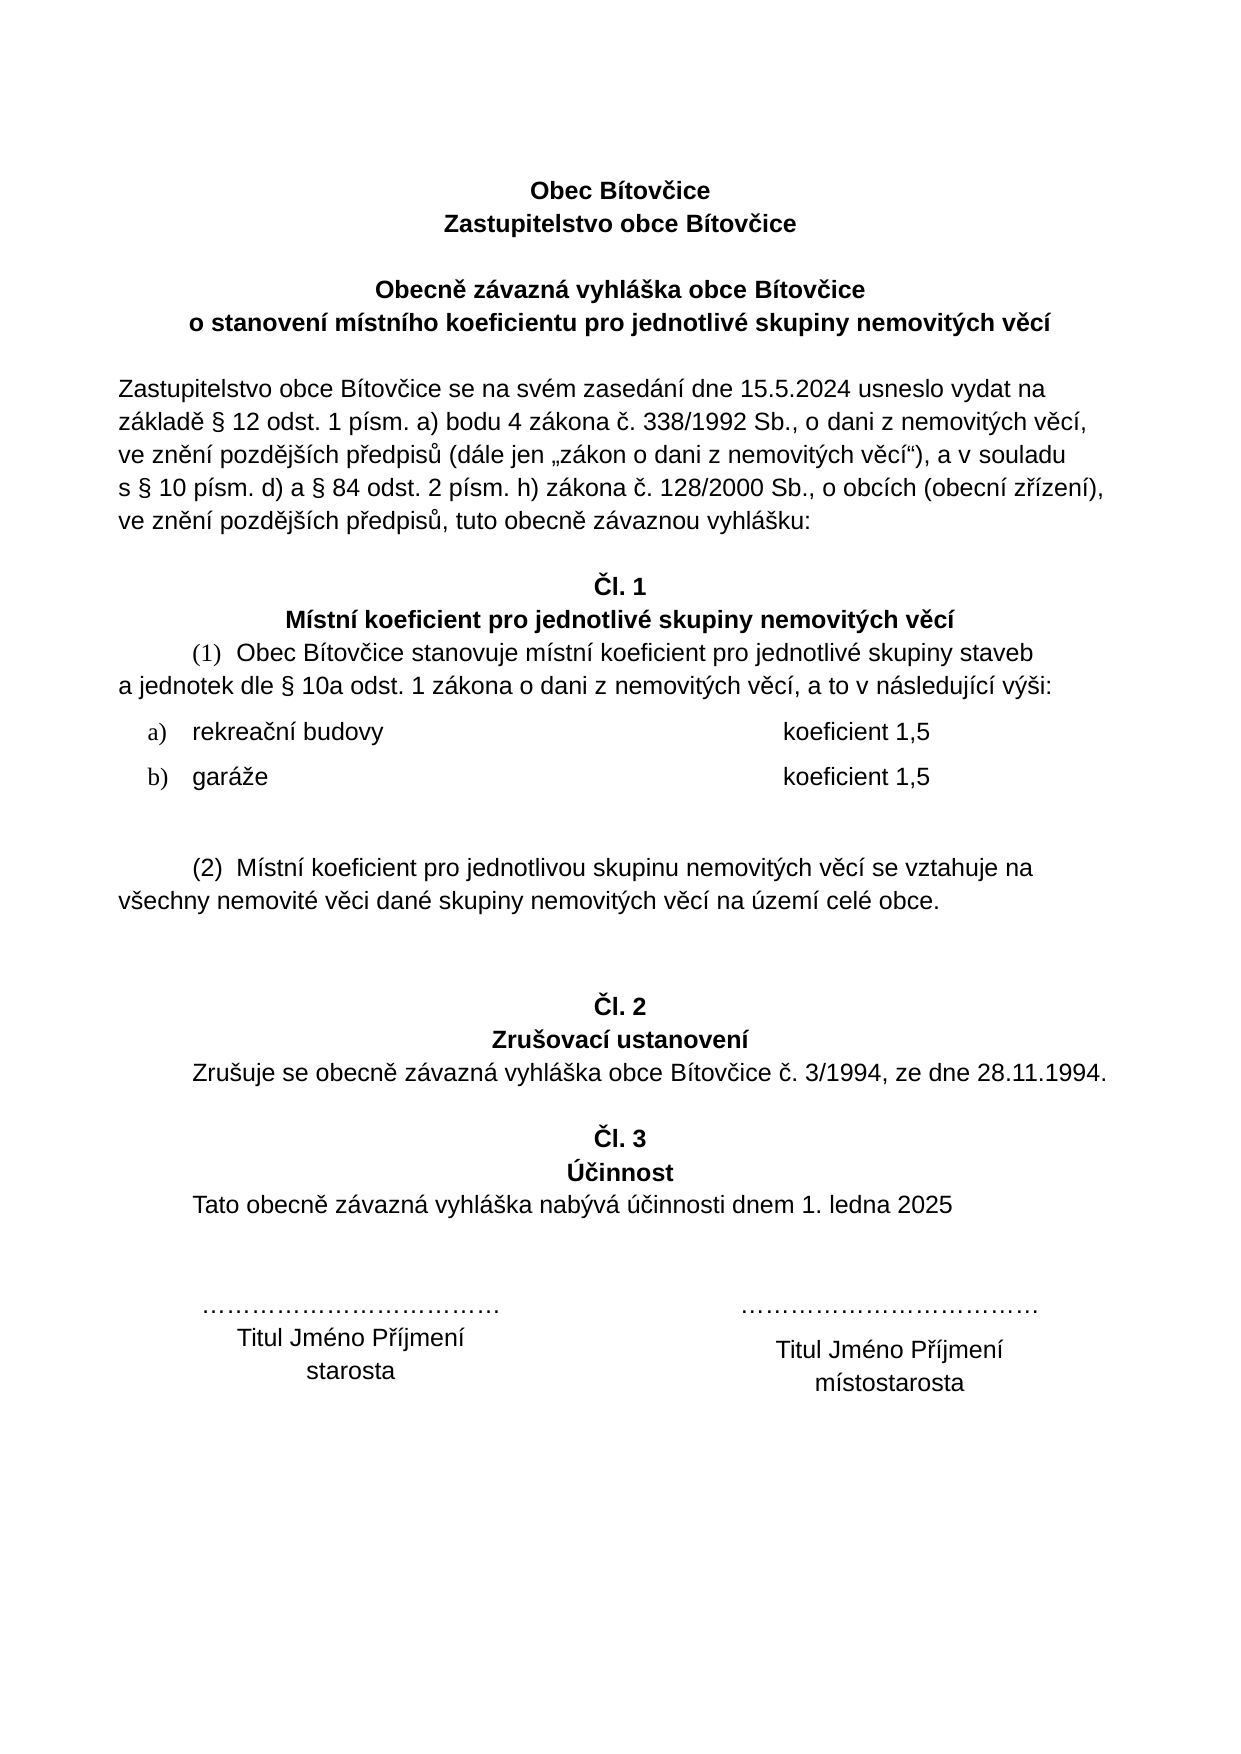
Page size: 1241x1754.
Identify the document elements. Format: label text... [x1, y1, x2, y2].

text Účinnost [118, 1157, 1122, 1186]
list Obec Bítovčice stanovuje místní koeficient pro jednotlivé skupiny staveb a jednotek dle § 10a odst. 1 zákona o dani z nemovitých věcí, a to v následující výši: [118, 638, 1122, 700]
text Zrušuje se obecně závazná vyhláška obce Bítovčice č. 3/1994, ze dne 28.11.1994. [118, 1058, 1122, 1087]
text Čl. 1 [118, 572, 1122, 601]
text Zastupitelstvo obce Bítovčice [118, 209, 1122, 237]
text Obec Bítovčice [118, 176, 1122, 204]
text Zrušovací ustanovení [118, 1025, 1122, 1054]
list rekreační budovy koeficient 1,5 [147, 717, 1122, 745]
text ……………………………… [657, 1289, 1122, 1318]
text Obecně závazná vyhláška obce Bítovčice [118, 275, 1122, 303]
list garáže koeficient 1,5 [147, 762, 1122, 791]
text ……………………………… [118, 1289, 583, 1318]
text místostarosta [657, 1368, 1122, 1397]
text starosta [118, 1356, 583, 1384]
text Čl. 3 [118, 1124, 1122, 1153]
text Tato obecně závazná vyhláška nabývá účinnosti dnem 1. ledna 2025 [118, 1191, 1122, 1219]
text Čl. 2 [118, 992, 1122, 1021]
text o stanovení místního koeficientu pro jednotlivé skupiny nemovitých věcí [118, 308, 1122, 336]
text Titul Jméno Příjmení [657, 1335, 1122, 1364]
text Zastupitelstvo obce Bítovčice se na svém zasedání dne 15.5.2024 usneslo vydat na základě § 12 odst. 1 písm. a) bodu 4 zákona č. 338/1992 Sb., o dani z nemovitých věcí, ve znění pozdějších předpisů (dále jen „zákon o dani z nemovitých věcí“), a v souladu s § 10 písm. d) a § 84 odst. 2 písm. h) zákona č. 128/2000 Sb., o obcích (obecní zřízení), ve znění pozdějších předpisů, tuto obecně závaznou vyhlášku: [118, 374, 1122, 534]
text Místní koeficient pro jednotlivé skupiny nemovitých věcí [118, 605, 1122, 634]
list Místní koeficient pro jednotlivou skupinu nemovitých věcí se vztahuje na všechny nemovité věci dané skupiny nemovitých věcí na území celé obce. [118, 853, 1122, 915]
text Titul Jméno Příjmení [118, 1323, 583, 1351]
